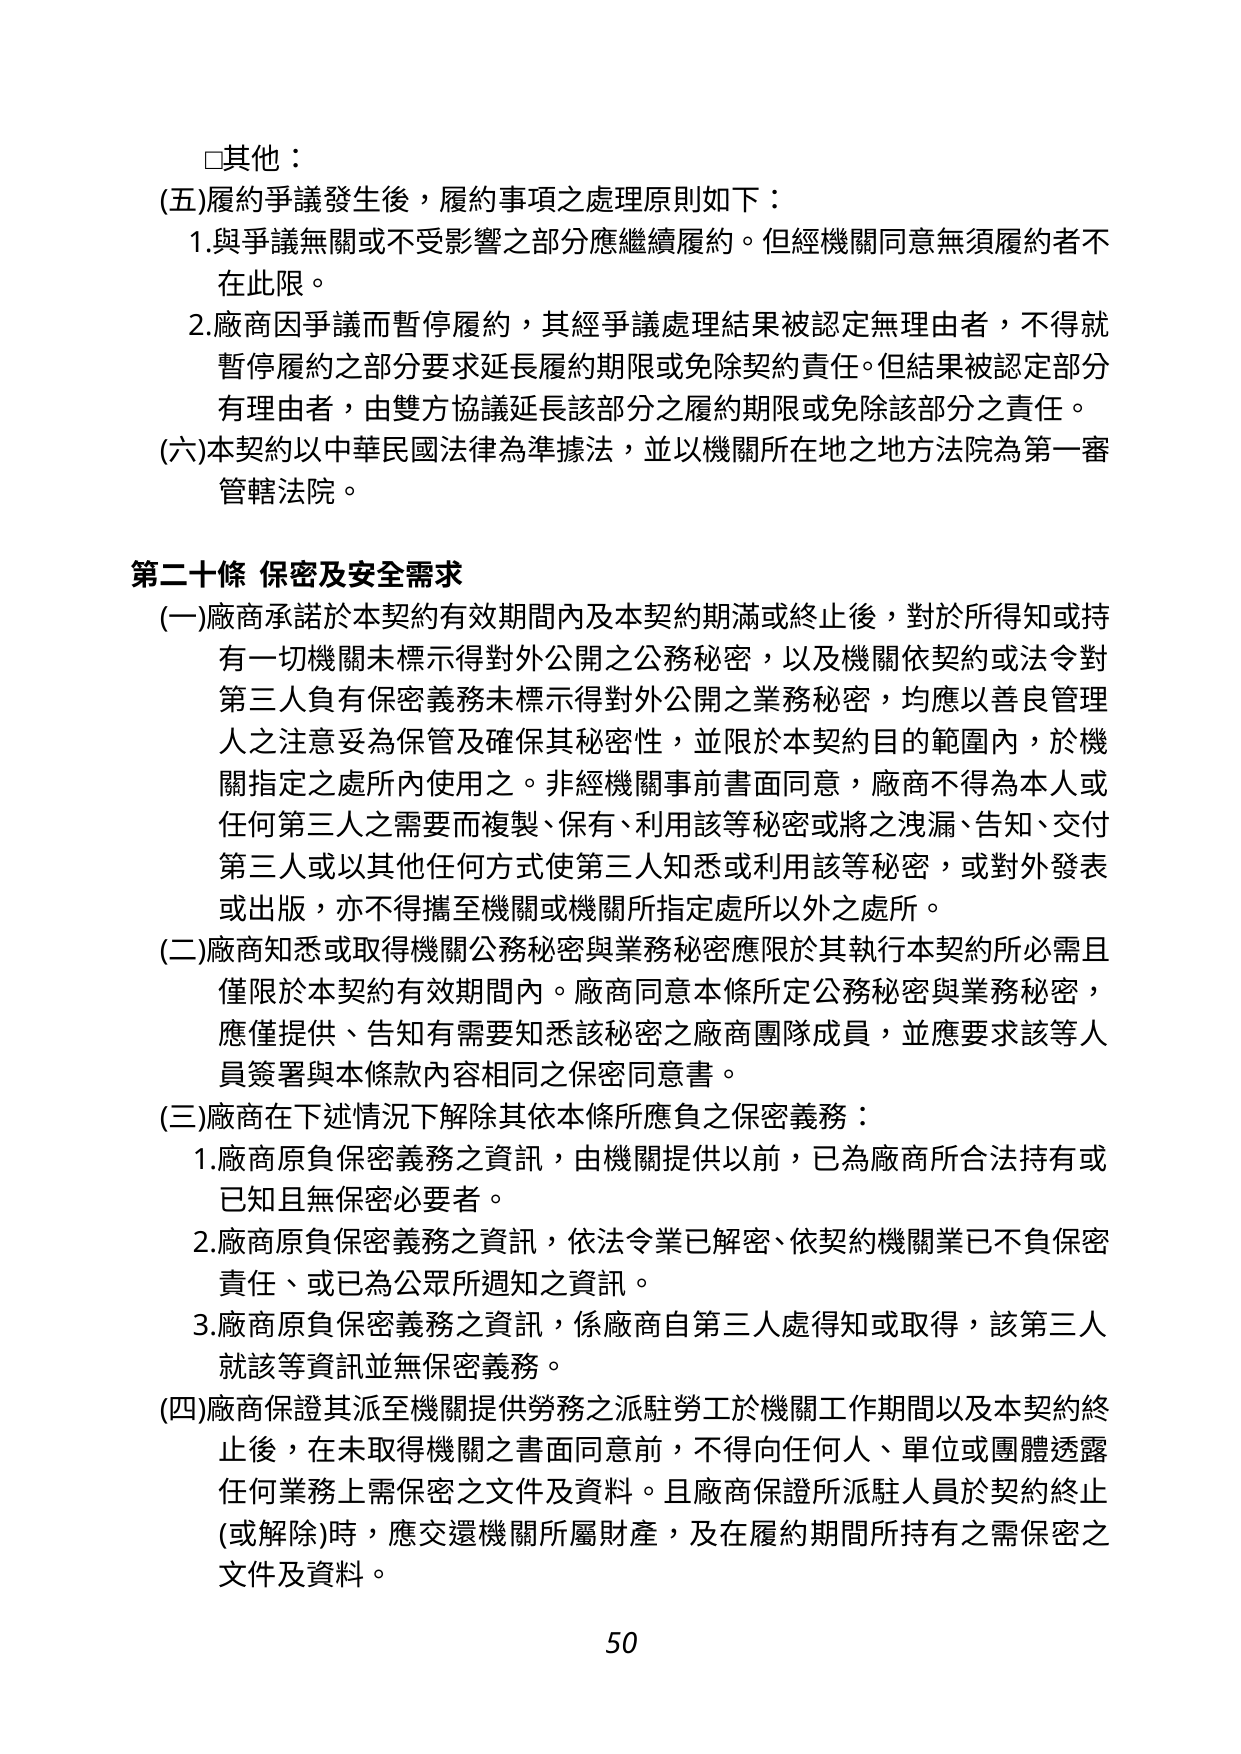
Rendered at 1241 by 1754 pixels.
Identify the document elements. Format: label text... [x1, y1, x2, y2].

text 1.與爭議無關或不受影響之部分應繼續履約。但經機關同意無須履約者不在此限。 [188, 219, 1110, 302]
text 1.廠商原負保密義務之資訊，由機關提供以前，已為廠商所合法持有或已知且無保密必要者。 [192, 1136, 1110, 1219]
text (四)廠商保證其派至機關提供勞務之派駐勞工於機關工作期間以及本契約終止後，在未取得機關之書面同意前，不得向任何人、單位或團體透露任何業務上需保密之文件及資料。且廠商保證所派駐人員於契約終止(或解除)時，應交還機關所屬財產，及在履約期間所持有之需保密之文件及資料。 [159, 1386, 1110, 1594]
text 2.廠商原負保密義務之資訊，依法令業已解密、依契約機關業已不負保密責任、或已為公眾所週知之資訊。 [192, 1219, 1110, 1302]
text (二)廠商知悉或取得機關公務秘密與業務秘密應限於其執行本契約所必需且僅限於本契約有效期間內。廠商同意本條所定公務秘密與業務秘密，應僅提供、告知有需要知悉該秘密之廠商團隊成員，並應要求該等人員簽署與本條款內容相同之保密同意書。 [159, 927, 1110, 1094]
text (五)履約爭議發生後，履約事項之處理原則如下： [159, 177, 1110, 219]
text (六)本契約以中華民國法律為準據法，並以機關所在地之地方法院為第一審管轄法院。 [159, 427, 1110, 511]
text □其他： [205, 136, 1110, 177]
text (三)廠商在下述情況下解除其依本條所應負之保密義務： [159, 1094, 1110, 1136]
text 第二十條 保密及安全需求 [130, 552, 1110, 594]
text 3.廠商原負保密義務之資訊，係廠商自第三人處得知或取得，該第三人就該等資訊並無保密義務。 [192, 1302, 1110, 1386]
text 2.廠商因爭議而暫停履約，其經爭議處理結果被認定無理由者，不得就暫停履約之部分要求延長履約期限或免除契約責任。但結果被認定部分有理由者，由雙方協議延長該部分之履約期限或免除該部分之責任。 [188, 302, 1110, 427]
text (一)廠商承諾於本契約有效期間內及本契約期滿或終止後，對於所得知或持有一切機關未標示得對外公開之公務秘密，以及機關依契約或法令對第三人負有保密義務未標示得對外公開之業務秘密，均應以善良管理人之注意妥為保管及確保其秘密性，並限於本契約目的範圍內，於機關指定之處所內使用之。非經機關事前書面同意，廠商不得為本人或任何第三人之需要而複製、保有、利用該等秘密或將之洩漏、告知、交付第三人或以其他任何方式使第三人知悉或利用該等秘密，或對外發表或出版，亦不得攜至機關或機關所指定處所以外之處所。 [159, 594, 1110, 927]
